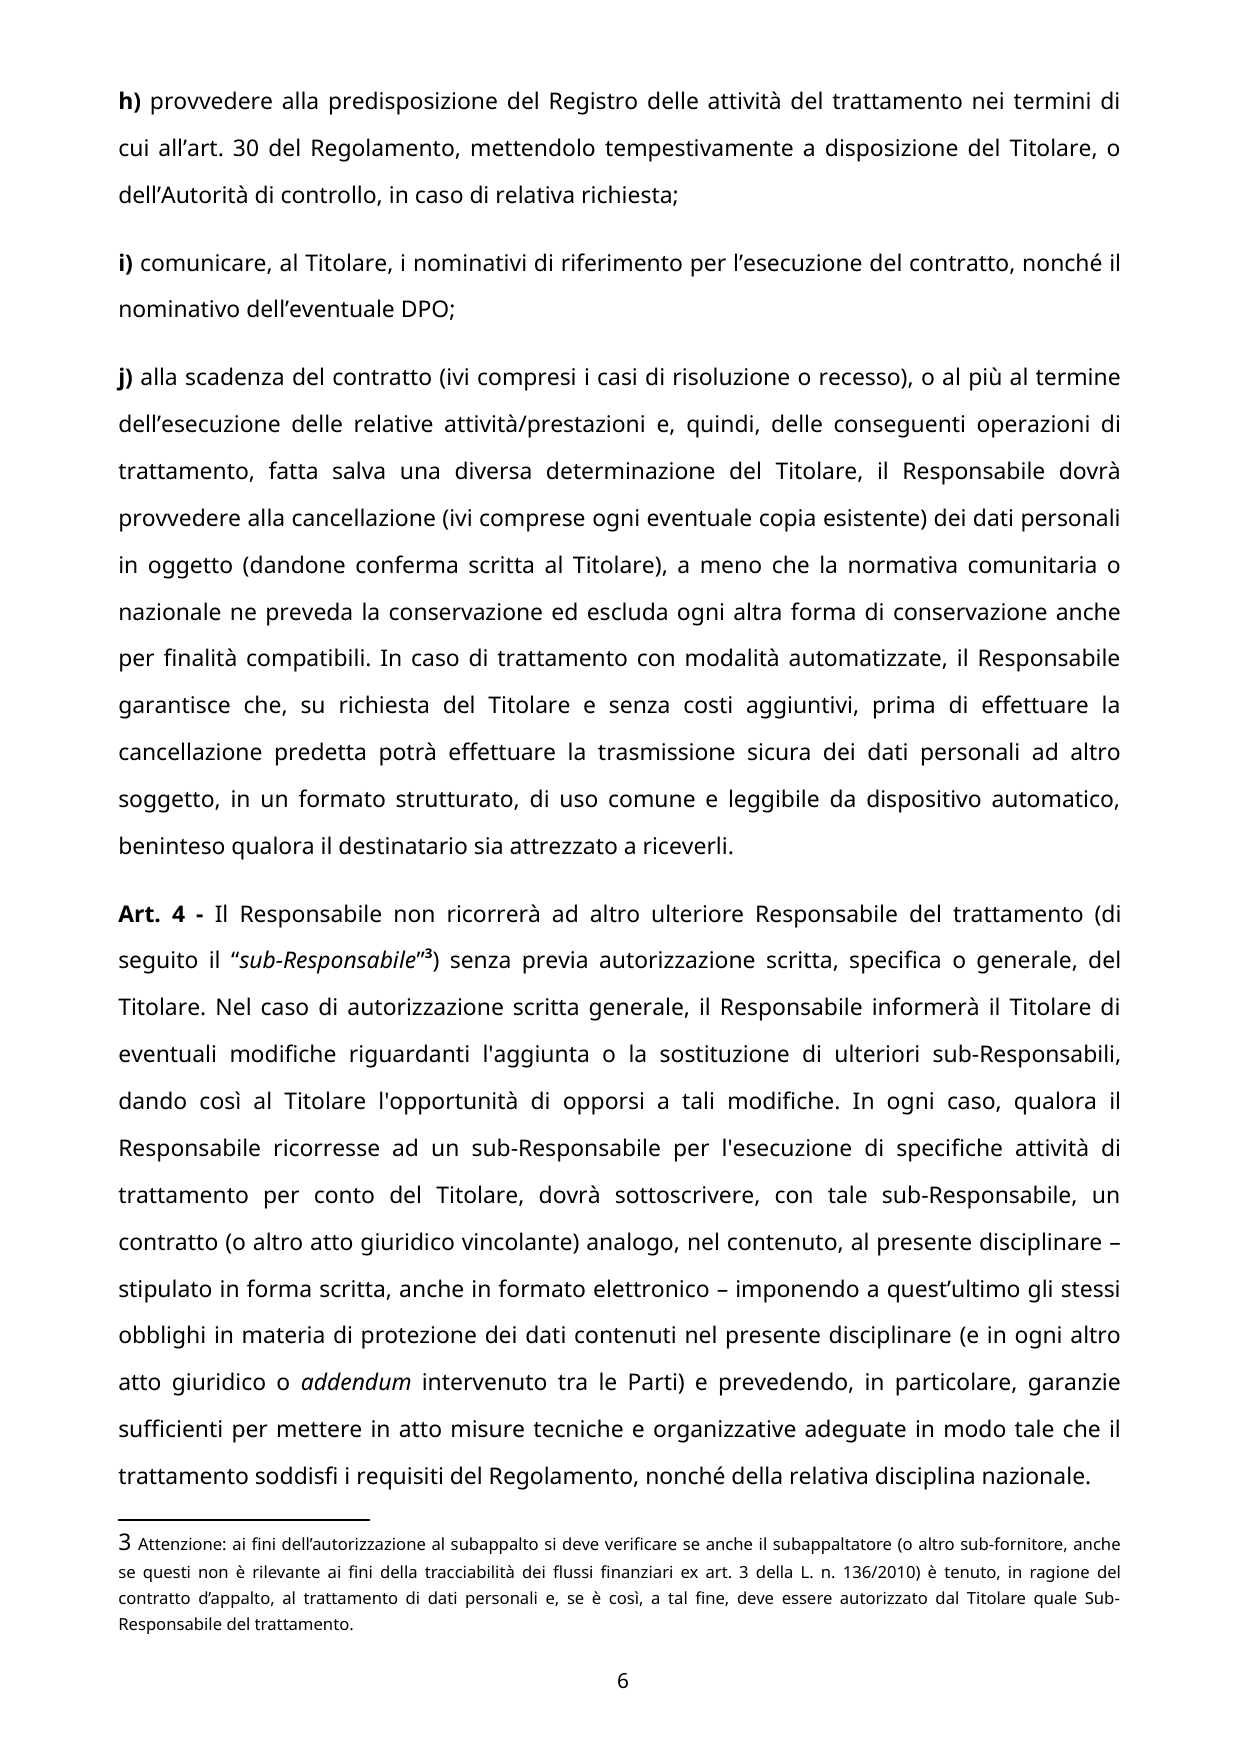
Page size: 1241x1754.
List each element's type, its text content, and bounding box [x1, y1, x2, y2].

text j) alla scadenza del contratto (ivi compresi i casi di risoluzione o recesso), o al più al termine dell’esecuzione delle relative attività/prestazioni e, quindi, delle conseguenti operazioni di trattamento, fatta salva una diversa determinazione del Titolare, il Responsabile dovrà provvedere alla cancellazione (ivi comprese ogni eventuale copia esistente) dei dati personali in oggetto (dandone conferma scritta al Titolare), a meno che la normativa comunitaria o nazionale ne preveda la conservazione ed escluda ogni altra forma di conservazione anche per finalità compatibili. In caso di trattamento con modalità automatizzate, il Responsabile garantisce che, su richiesta del Titolare e senza costi aggiuntivi, prima di effettuare la cancellazione predetta potrà effettuare la trasmissione sicura dei dati personali ad altro soggetto, in un formato strutturato, di uso comune e leggibile da dispositivo automatico, beninteso qualora il destinatario sia attrezzato a riceverli. [118, 361, 1122, 861]
text Attenzione: ai fini dell’autorizzazione al subappalto si deve verificare se anche il subappaltatore (o altro sub-fornitore, anche se questi non è rilevante ai fini della tracciabilità dei flussi finanziari ex art. 3 della L. n. 136/2010) è tenuto, in ragione del contratto d’appalto, al trattamento di dati personali e, se è così, a tal fine, deve essere autorizzato dal Titolare quale Sub-Responsabile del trattamento. [118, 1526, 1122, 1635]
text i) comunicare, al Titolare, i nominativi di riferimento per l’esecuzione del contratto, nonché il nominativo dell’eventuale DPO; [118, 247, 1122, 325]
text h) provvedere alla predisposizione del Registro delle attività del trattamento nei termini di cui all’art. 30 del Regolamento, mettendolo tempestivamente a disposizione del Titolare, o dell’Autorità di controllo, in caso di relativa richiesta; [118, 85, 1122, 210]
text Art. 4 - Il Responsabile non ricorrerà ad altro ulteriore Responsabile del trattamento (di seguito il “sub-Responsabile”) senza previa autorizzazione scritta, specifica o generale, del Titolare. Nel caso di autorizzazione scritta generale, il Responsabile informerà il Titolare di eventuali modifiche riguardanti l'aggiunta o la sostituzione di ulteriori sub-Responsabili, dando così al Titolare l'opportunità di opporsi a tali modifiche. In ogni caso, qualora il Responsabile ricorresse ad un sub-Responsabile per l'esecuzione di specifiche attività di trattamento per conto del Titolare, dovrà sottoscrivere, con tale sub-Responsabile, un contratto (o altro atto giuridico vincolante) analogo, nel contenuto, al presente disciplinare – stipulato in forma scritta, anche in formato elettronico – imponendo a quest’ultimo gli stessi obblighi in materia di protezione dei dati contenuti nel presente disciplinare (e in ogni altro atto giuridico o addendum intervenuto tra le Parti) e prevedendo, in particolare, garanzie sufficienti per mettere in atto misure tecniche e organizzative adeguate in modo tale che il trattamento soddisfi i requisiti del Regolamento, nonché della relativa disciplina nazionale. [118, 898, 1122, 1491]
